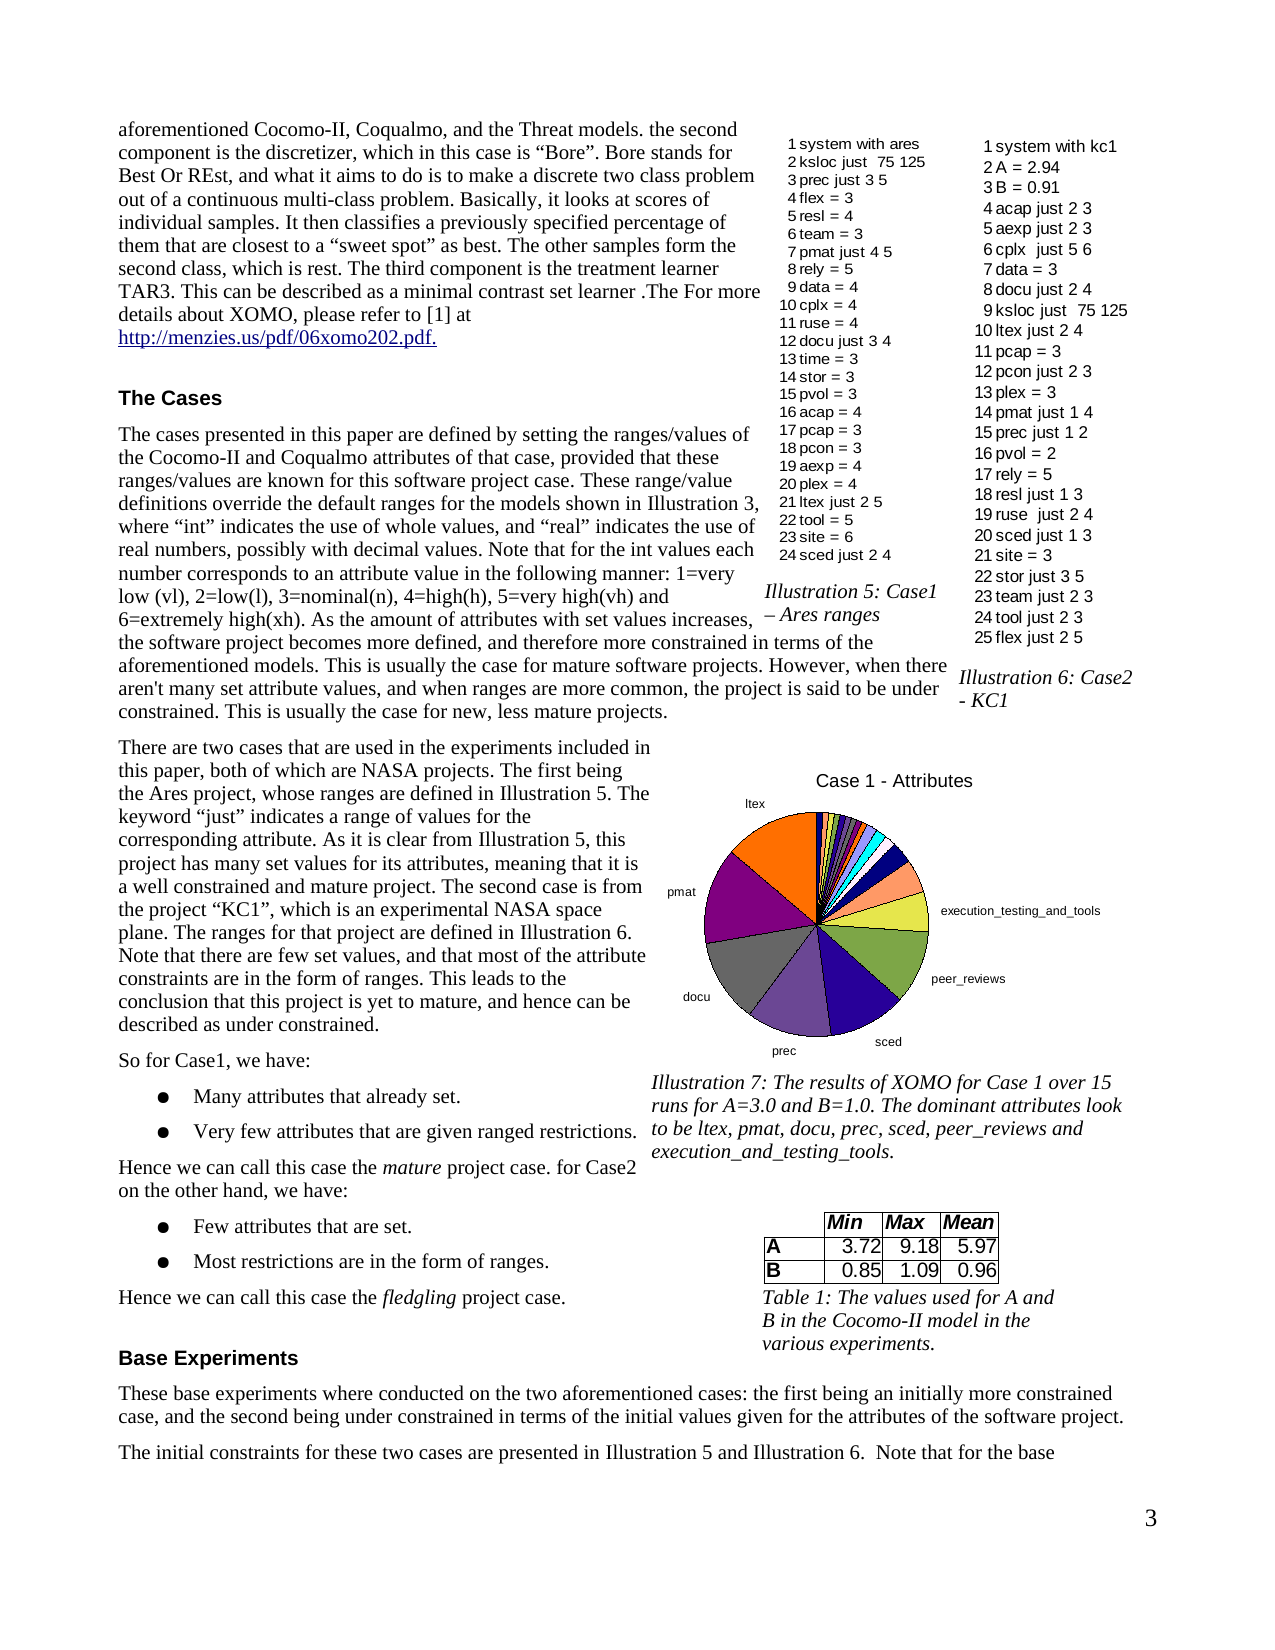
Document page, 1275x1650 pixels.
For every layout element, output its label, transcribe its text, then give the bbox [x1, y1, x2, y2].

text These base experiments where conducted on the two aforementioned cases: the first being an initially more constrained case, and the second being under constrained in terms of the initial values given for the attributes of the software project. [118, 1382, 1157, 1428]
text Illustration 7: The results of XOMO for Case 1 over 15 runs for A=3.0 and B=1.0. The dominant attributes look to be ltex, pmat, docu, prec, sced, peer_reviews and execution_and_testing_tools. [651, 770, 1142, 1163]
text The initial constraints for these two cases are presented in Illustration 5 and Illustration 6. Note that for the base [118, 1441, 1157, 1464]
subtitle [1144, 387, 1157, 410]
subtitle [941, 387, 959, 410]
list Many attributes that already set. [156, 1084, 651, 1108]
text Hence we can call this case the fledgling project case. [118, 1286, 762, 1309]
list [1058, 1250, 1157, 1273]
list [1058, 1214, 1157, 1238]
subtitle Base Experiments [118, 1346, 1157, 1369]
list Very few attributes that are given ranged restrictions. [156, 1120, 651, 1143]
text The cases presented in this paper are defined by setting the ranges/values of the Cocomo-II and Coqualmo attributes of that case, provided that these ranges/values are known for this software project case. These range/value definitions override the default ranges for the models shown in Illustration 3, where “int” indicates the use of whole values, and “real” indicates the use of real numbers, possibly with decimal values. Note that for the int values each number corresponds to an attribute value in the following manner: 1=very low (vl), 2=low(l), 3=nominal(n), 4=high(h), 5=very high(vh) and 6=extremely high(xh). As the amount of attributes with set values increases, the software project becomes more defined, and therefore more constrained in terms of the aforementioned models. This is usually the case for mature software projects. However, when there aren't many set attribute values, and when ranges are more common, the project is said to be under constrained. This is usually the case for new, less mature projects. [118, 423, 1157, 723]
list Most restrictions are in the form of ranges. [156, 1250, 762, 1273]
text Illustration 6: Case2 - KC1 [959, 153, 1144, 712]
text [1058, 1286, 1157, 1309]
subtitle The Cases [118, 387, 764, 410]
text Apart from the Monte Carlo generator, XOMO has three main components. The first is the Model, or rather the set of models used in XOMO. These models are used in defining the projects and evaluating them. In this case the models are the aforementioned Cocomo-II, Coqualmo, and the Threat models. the second component is the discretizer, which in this case is “Bore”. Bore stands for Best Or REst, and what it aims to do is to make a discrete two class problem out of a continuous multi-class problem. Basically, it looks at scores of individual samples. It then classifies a previously specified percentage of them that are closest to a “sweet spot” as best. The other samples form the second class, which is rest. The third component is the treatment learner TAR3. This can be described as a minimal contrast set learner .The For more details about XOMO, please refer to [1] at http://menzies.us/pdf/06xomo202.pdf. [118, 118, 1157, 349]
text Hence we can call this case the mature project case. for Case2 on the other hand, we have: [118, 1156, 1157, 1202]
list Few attributes that are set. [156, 1214, 762, 1238]
text There are two cases that are used in the experiments included in this paper, both of which are NASA projects. The first being the Ares project, whose ranges are defined in Illustration 5. The keyword “just” indicates a range of values for the corresponding attribute. As it is clear from Illustration 5, this project has many set values for its attributes, meaning that it is a well constrained and mature project. The second case is from the project “KC1”, which is an experimental NASA space plane. The ranges for that project are defined in Illustration 6. Note that there are few set values, and that most of the attribute constraints are in the form of ranges. This leads to the conclusion that this project is yet to mature, and hence can be described as under constrained. [118, 736, 1157, 1036]
text So for Case1, we have: [118, 1049, 651, 1072]
text Table 1: The values used for A and B in the Cocomo-II model in the various experiments. [762, 1223, 1058, 1355]
text Illustration 5: Case1 – Ares ranges [764, 149, 941, 626]
